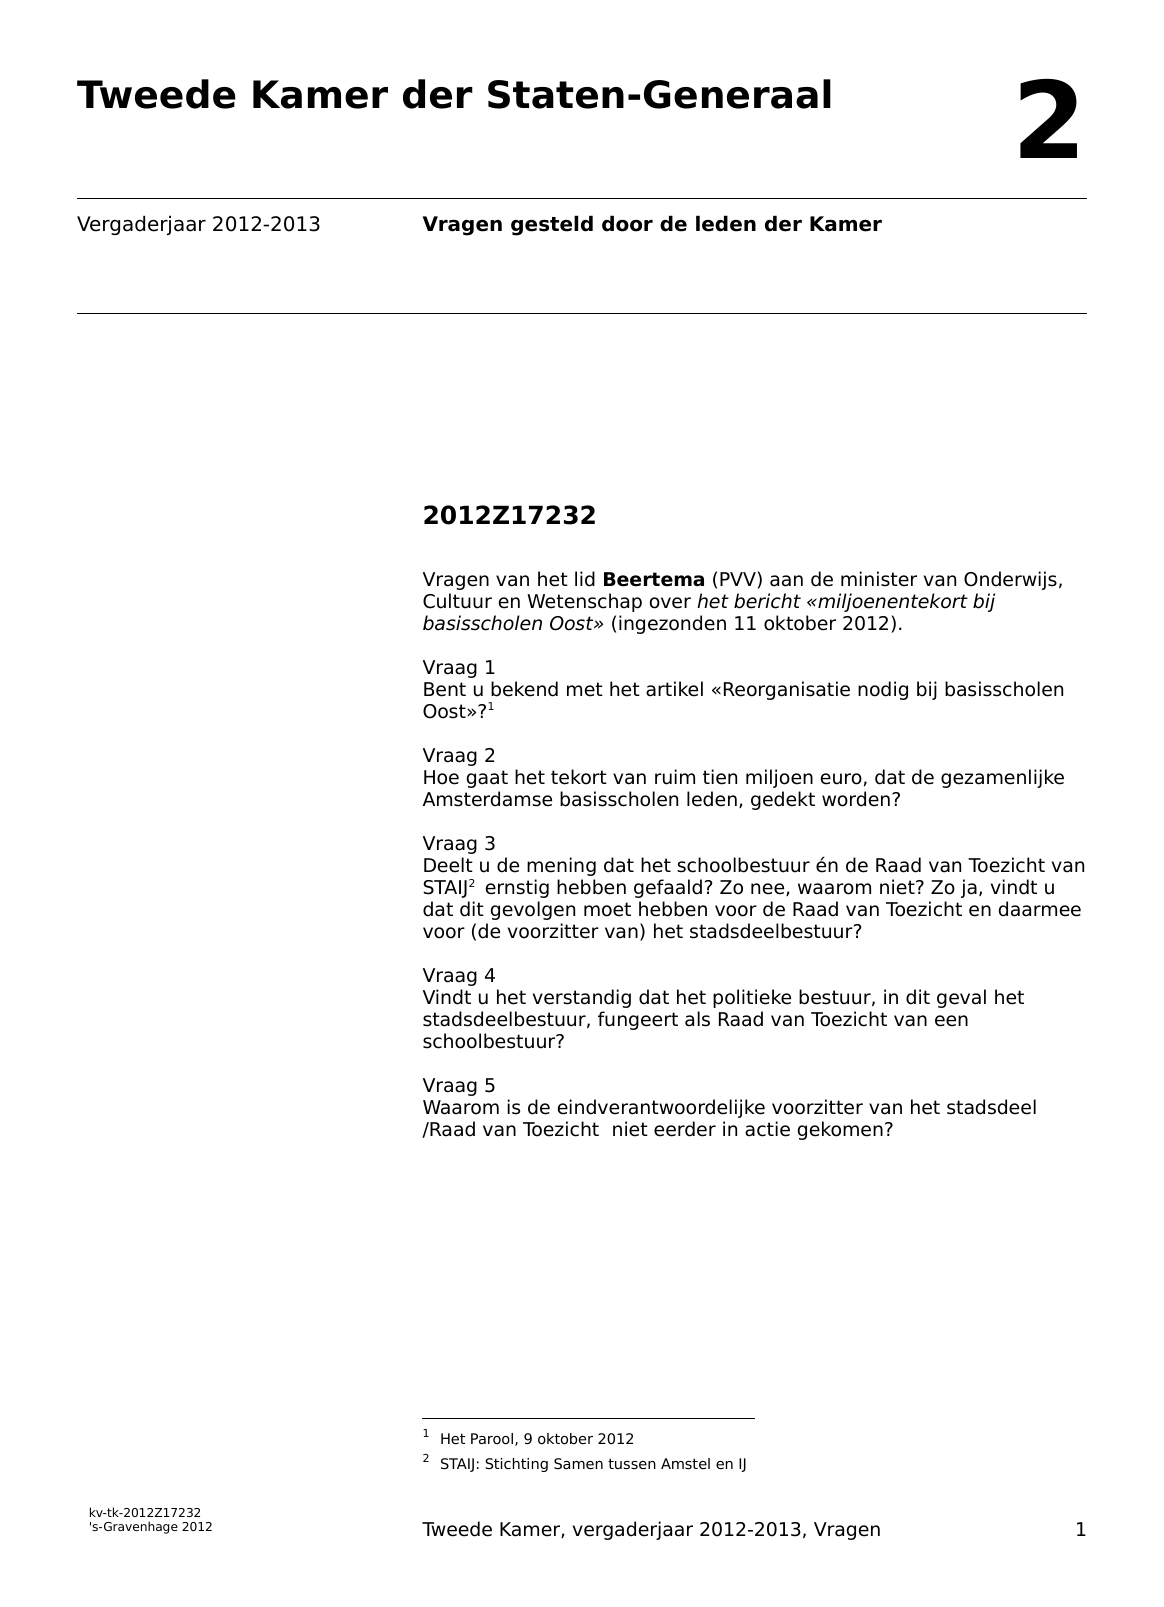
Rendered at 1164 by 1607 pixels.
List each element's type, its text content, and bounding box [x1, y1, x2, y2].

table_header 2 [886, 59, 1087, 198]
text 2012Z17232 [422, 501, 1087, 531]
text Bent u bekend met het artikel «Reorganisatie nodig bij basisscholen Oost»? [422, 679, 1087, 723]
text Hoe gaat het tekort van ruim tien miljoen euro, dat de gezamenlijke Amsterdamse basisscholen leden, gedekt worden? [422, 767, 1087, 811]
text Waarom is de eindverantwoordelijke voorzitter van het stadsdeel /Raad van Toezicht niet eerder in actie gekomen? [422, 1097, 1087, 1141]
text Vraag 1 [422, 657, 1087, 679]
table_cell Vergaderjaar 2012-2013 [77, 199, 422, 313]
text Vragen van het lid Beertema (PVV) aan de minister van Onderwijs, Cultuur en Wetenschap over het bericht «miljoenentekort bij basisscholen Oost» (ingezonden 11 oktober 2012). [422, 569, 1087, 635]
text Deelt u de mening dat het schoolbestuur én de Raad van Toezicht van STAIJ ernstig hebben gefaald? Zo nee, waarom niet? Zo ja, vindt u dat dit gevolgen moet hebben voor de Raad van Toezicht en daarmee voor (de voorzitter van) het stadsdeelbestuur? [422, 855, 1087, 943]
table_cell Vragen gesteld door de leden der Kamer [422, 199, 1087, 313]
text Vraag 4 [422, 965, 1087, 987]
text STAIJ: Stichting Samen tussen Amstel en IJ [422, 1452, 1087, 1474]
text kv-tk-2012Z17232 [88, 1506, 323, 1520]
text Het Parool, 9 oktober 2012 [422, 1427, 1087, 1449]
table_header Tweede Kamer der Staten-Generaal [77, 59, 886, 198]
text Vindt u het verstandig dat het politieke bestuur, in dit geval het stadsdeelbestuur, fungeert als Raad van Toezicht van een schoolbestuur? [422, 987, 1087, 1053]
text Vraag 3 [422, 833, 1087, 855]
text Vraag 5 [422, 1075, 1087, 1097]
text 's-Gravenhage 2012 [88, 1520, 323, 1534]
text Vraag 2 [422, 745, 1087, 767]
